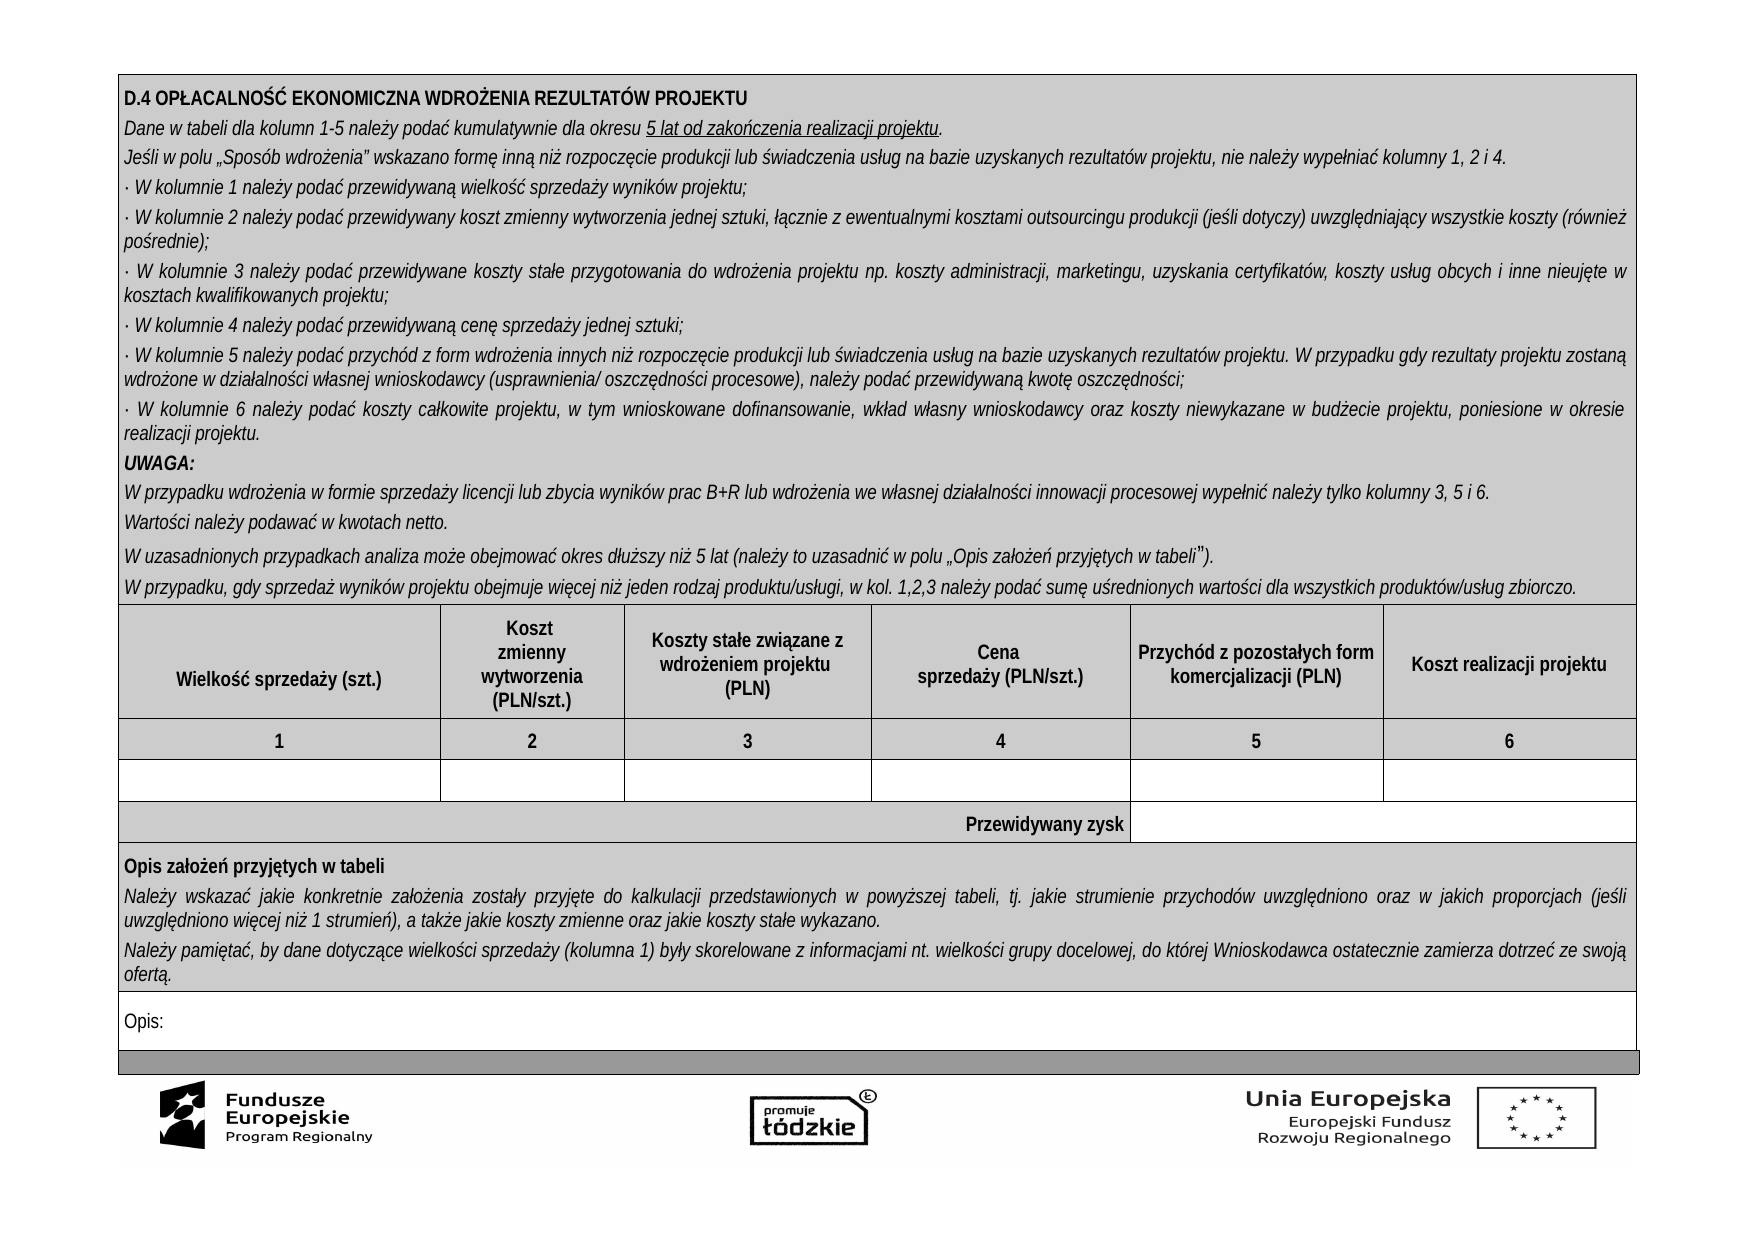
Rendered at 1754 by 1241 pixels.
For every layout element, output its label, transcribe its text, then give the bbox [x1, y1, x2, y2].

table_cell Opis: [119, 992, 1636, 1050]
table_cell [441, 760, 624, 801]
table_cell Przychód z pozostałych form komercjalizacji (PLN) [1131, 605, 1383, 718]
table_cell D.4 OPŁACALNOŚĆ EKONOMICZNA WDROŻENIA REZULTATÓW PROJEKTU Dane w tabeli dla kolumn 1-5 należy podać kumulatywnie dla okresu 5 lat od zakończenia realizacji projektu. Jeśli w polu „Sposób wdrożenia” wskazano formę inną niż rozpoczęcie produkcji lub świadczenia usług na bazie uzyskanych rezultatów projektu, nie należy wypełniać kolumny 1, 2 i 4. · W kolumnie 1 należy podać przewidywaną wielkość sprzedaży wyników projektu; · W kolumnie 2 należy podać przewidywany koszt zmienny wytworzenia jednej sztuki, łącznie z ewentualnymi kosztami outsourcingu produkcji (jeśli dotyczy) uwzględniający wszystkie koszty (również pośrednie); · W kolumnie 3 należy podać przewidywane koszty stałe przygotowania do wdrożenia projektu np. koszty administracji, marketingu, uzyskania certyfikatów, koszty usług obcych i inne nieujęte w kosztach kwalifikowanych projektu; · W kolumnie 4 należy podać przewidywaną cenę sprzedaży jednej sztuki; · W kolumnie 5 należy podać przychód z form wdrożenia innych niż rozpoczęcie produkcji lub świadczenia usług na bazie uzyskanych rezultatów projektu. W przypadku gdy rezultaty projektu zostaną wdrożone w działalności własnej wnioskodawcy (usprawnienia/ oszczędności procesowe), należy podać przewidywaną kwotę oszczędności; · W kolumnie 6 należy podać koszty całkowite projektu, w tym wnioskowane dofinansowanie, wkład własny wnioskodawcy oraz koszty niewykazane w budżecie projektu, poniesione w okresie realizacji projektu. UWAGA: W przypadku wdrożenia w formie sprzedaży licencji lub zbycia wyników prac B+R lub wdrożenia we własnej działalności innowacji procesowej wypełnić należy tylko kolumny 3, 5 i 6. Wartości należy podawać w kwotach netto. W uzasadnionych przypadkach analiza może obejmować okres dłuższy niż 5 lat (należy to uzasadnić w polu „Opis założeń przyjętych w tabeli”). W przypadku, gdy sprzedaż wyników projektu obejmuje więcej niż jeden rodzaj produktu/usługi, w kol. 1,2,3 należy podać sumę uśrednionych wartości dla wszystkich produktów/usług zbiorczo. [119, 75, 1636, 604]
table_header [119, 1051, 1639, 1074]
table_cell [1131, 802, 1636, 842]
table_cell [119, 760, 440, 801]
table_cell [625, 760, 871, 801]
table_cell Koszt zmienny wytworzenia (PLN/szt.) [441, 605, 624, 718]
table_cell Koszty stałe związane z wdrożeniem projektu (PLN) [625, 605, 871, 718]
table_cell Cena sprzedaży (PLN/szt.) [872, 605, 1130, 718]
table_cell Przewidywany zysk [119, 802, 1130, 842]
table_cell Opis założeń przyjętych w tabeli Należy wskazać jakie konkretnie założenia zostały przyjęte do kalkulacji przedstawionych w powyższej tabeli, tj. jakie strumienie przychodów uwzględniono oraz w jakich proporcjach (jeśli uwzględniono więcej niż 1 strumień), a także jakie koszty zmienne oraz jakie koszty stałe wykazano. Należy pamiętać, by dane dotyczące wielkości sprzedaży (kolumna 1) były skorelowane z informacjami nt. wielkości grupy docelowej, do której Wnioskodawca ostatecznie zamierza dotrzeć ze swoją ofertą. [119, 843, 1636, 991]
table_cell 2 [441, 719, 624, 759]
table_cell 5 [1131, 719, 1383, 759]
table_cell 6 [1384, 719, 1636, 759]
picture [118, 1080, 1636, 1167]
table_cell Wielkość sprzedaży (szt.) [119, 605, 440, 718]
table_cell 4 [872, 719, 1130, 759]
table_cell [872, 760, 1130, 801]
table_cell [1384, 760, 1636, 801]
table_cell 3 [625, 719, 871, 759]
table_cell [1131, 760, 1383, 801]
table_cell Koszt realizacji projektu [1384, 605, 1636, 718]
table_cell 1 [119, 719, 440, 759]
